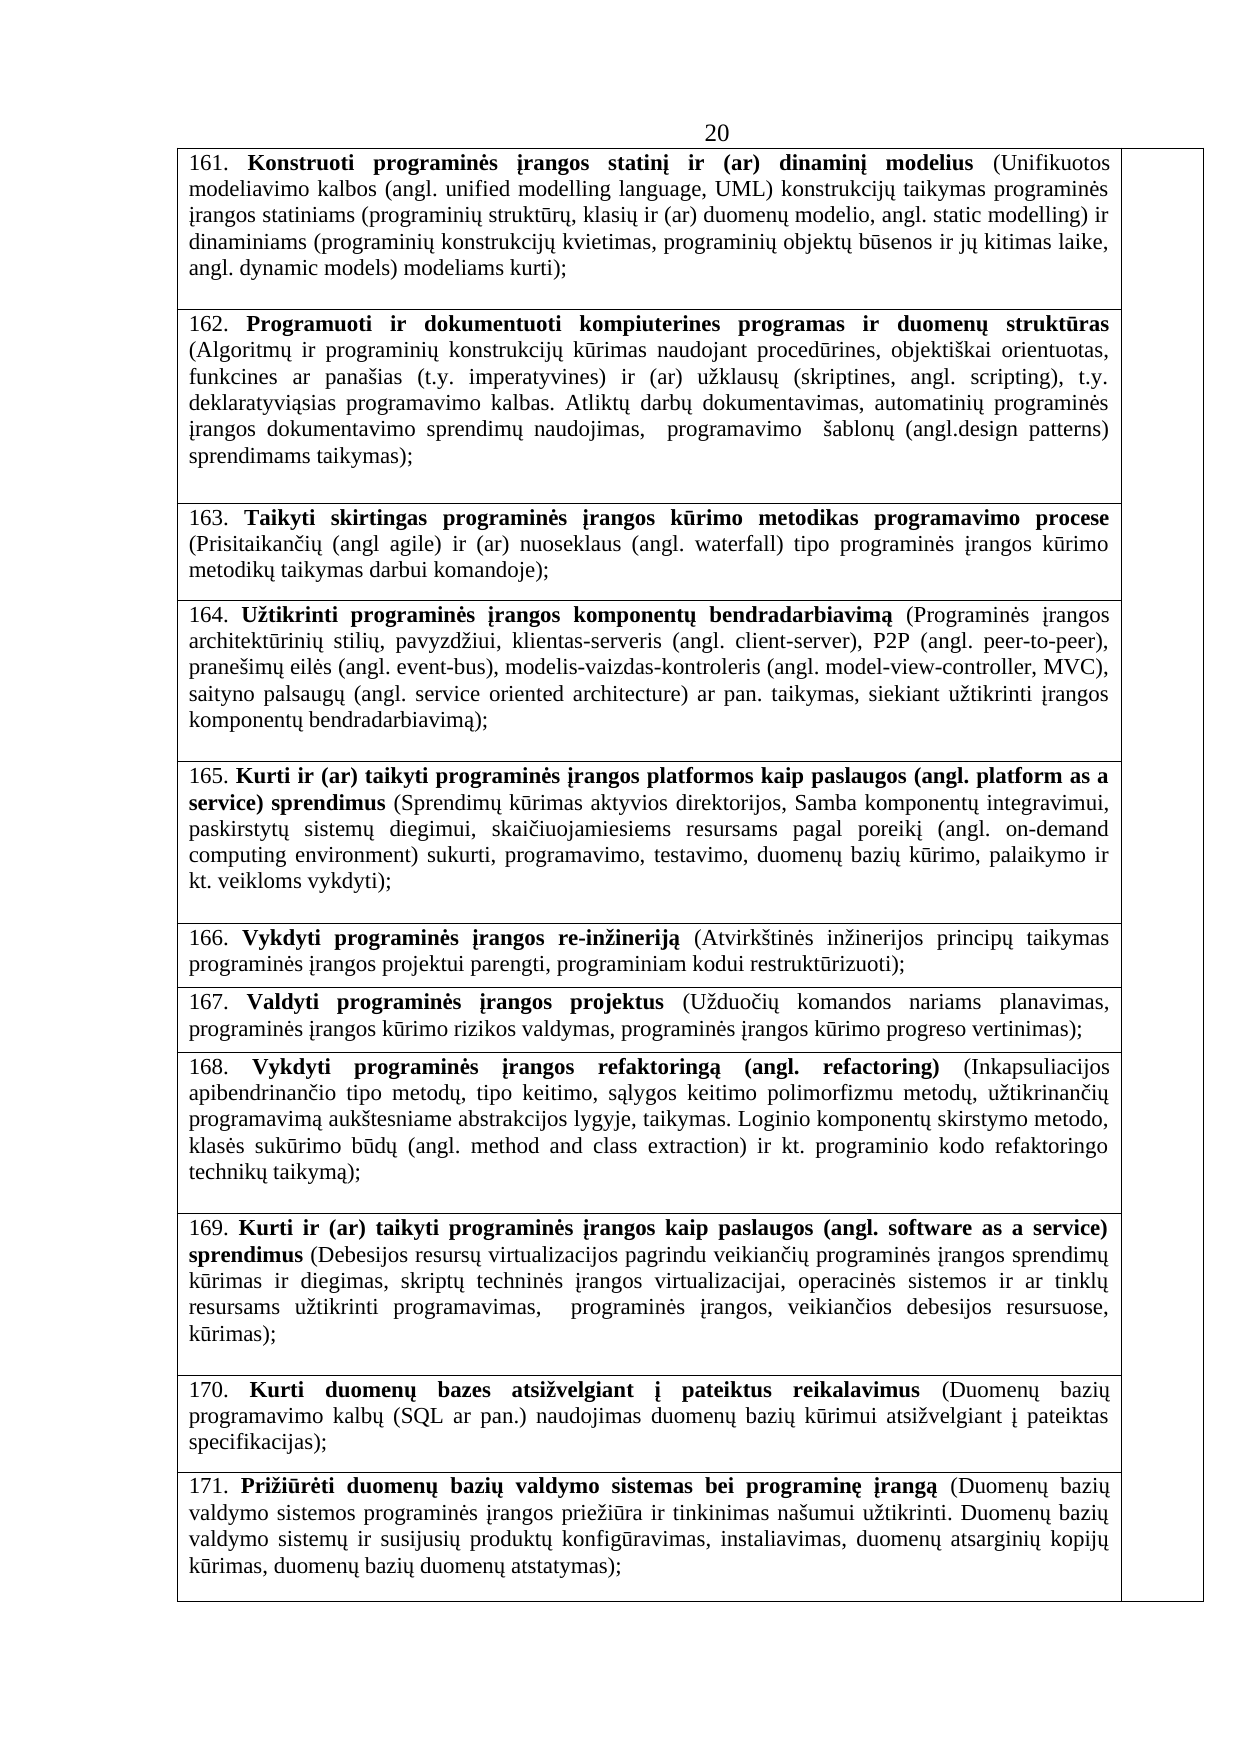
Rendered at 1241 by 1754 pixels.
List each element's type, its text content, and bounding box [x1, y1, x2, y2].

table_cell 162. Programuoti ir dokumentuoti kompiuterines programas ir duomenų struktūras (Algoritmų ir programinių konstrukcijų kūrimas naudojant procedūrines, objektiškai orientuotas, funkcines ar panašias (t.y. imperatyvines) ir (ar) užklausų (skriptines, angl. scripting), t.y. deklaratyviąsias programavimo kalbas. Atliktų darbų dokumentavimas, automatinių programinės įrangos dokumentavimo sprendimų naudojimas, programavimo šablonų (angl.design patterns) sprendimams taikymas); [178, 310, 1121, 503]
table_cell 171. Prižiūrėti duomenų bazių valdymo sistemas bei programinę įrangą (Duomenų bazių valdymo sistemos programinės įrangos priežiūra ir tinkinimas našumui užtikrinti. Duomenų bazių valdymo sistemų ir susijusių produktų konfigūravimas, instaliavimas, duomenų atsarginių kopijų kūrimas, duomenų bazių duomenų atstatymas); [178, 1473, 1121, 1601]
table_cell 164. Užtikrinti programinės įrangos komponentų bendradarbiavimą (Programinės įrangos architektūrinių stilių, pavyzdžiui, klientas-serveris (angl. client-server), P2P (angl. peer-to-peer), pranešimų eilės (angl. event-bus), modelis-vaizdas-kontroleris (angl. model-view-controller, MVC), saityno palsaugų (angl. service oriented architecture) ar pan. taikymas, siekiant užtikrinti įrangos komponentų bendradarbiavimą); [178, 601, 1121, 761]
table_cell 165. Kurti ir (ar) taikyti programinės įrangos platformos kaip paslaugos (angl. platform as a service) sprendimus (Sprendimų kūrimas aktyvios direktorijos, Samba komponentų integravimui, paskirstytų sistemų diegimui, skaičiuojamiesiems resursams pagal poreikį (angl. on-demand computing environment) sukurti, programavimo, testavimo, duomenų bazių kūrimo, palaikymo ir kt. veikloms vykdyti); [178, 762, 1121, 923]
table_cell 163. Taikyti skirtingas programinės įrangos kūrimo metodikas programavimo procese (Prisitaikančių (angl agile) ir (ar) nuoseklaus (angl. waterfall) tipo programinės įrangos kūrimo metodikų taikymas darbui komandoje); [178, 504, 1121, 600]
table_cell 170. Kurti duomenų bazes atsižvelgiant į pateiktus reikalavimus (Duomenų bazių programavimo kalbų (SQL ar pan.) naudojimas duomenų bazių kūrimui atsižvelgiant į pateiktas specifikacijas); [178, 1376, 1121, 1472]
table_cell 161. Konstruoti programinės įrangos statinį ir (ar) dinaminį modelius (Unifikuotos modeliavimo kalbos (angl. unified modelling language, UML) konstrukcijų taikymas programinės įrangos statiniams (programinių struktūrų, klasių ir (ar) duomenų modelio, angl. static modelling) ir dinaminiams (programinių konstrukcijų kvietimas, programinių objektų būsenos ir jų kitimas laike, angl. dynamic models) modeliams kurti); [178, 149, 1121, 309]
table_cell [1122, 149, 1203, 1601]
table_cell 166. Vykdyti programinės įrangos re-inžineriją (Atvirkštinės inžinerijos principų taikymas programinės įrangos projektui parengti, programiniam kodui restruktūrizuoti); [178, 924, 1121, 987]
table_cell 168. Vykdyti programinės įrangos refaktoringą (angl. refactoring) (Inkapsuliacijos apibendrinančio tipo metodų, tipo keitimo, sąlygos keitimo polimorfizmu metodų, užtikrinančių programavimą aukštesniame abstrakcijos lygyje, taikymas. Loginio komponentų skirstymo metodo, klasės sukūrimo būdų (angl. method and class extraction) ir kt. programinio kodo refaktoringo technikų taikymą); [178, 1053, 1121, 1213]
table_cell 169. Kurti ir (ar) taikyti programinės įrangos kaip paslaugos (angl. software as a service) sprendimus (Debesijos resursų virtualizacijos pagrindu veikiančių programinės įrangos sprendimų kūrimas ir diegimas, skriptų techninės įrangos virtualizacijai, operacinės sistemos ir ar tinklų resursams užtikrinti programavimas, programinės įrangos, veikiančios debesijos resursuose, kūrimas); [178, 1214, 1121, 1375]
table_cell 167. Valdyti programinės įrangos projektus (Užduočių komandos nariams planavimas, programinės įrangos kūrimo rizikos valdymas, programinės įrangos kūrimo progreso vertinimas); [178, 988, 1121, 1052]
